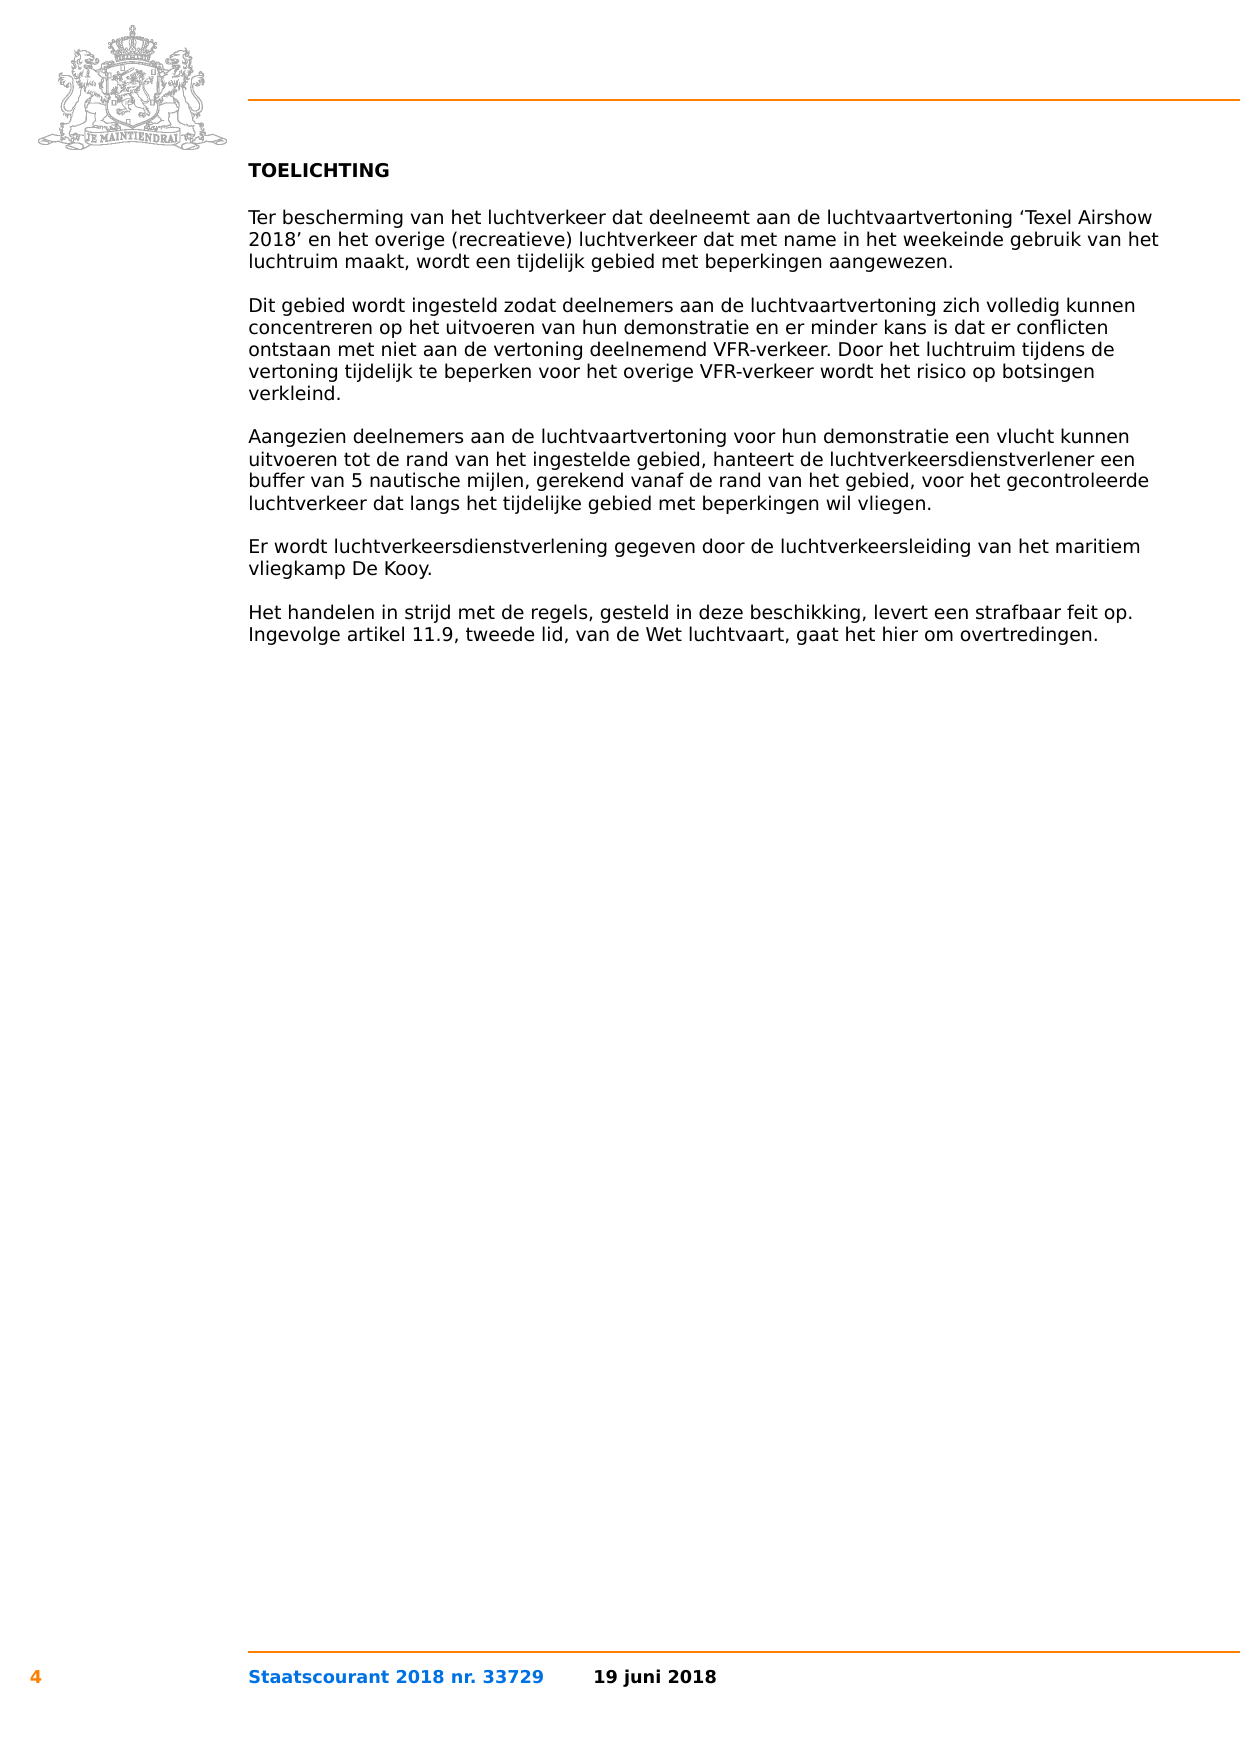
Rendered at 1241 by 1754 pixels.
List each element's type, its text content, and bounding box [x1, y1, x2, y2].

picture [38, 25, 227, 150]
text Het handelen in strijd met de regels, gesteld in deze beschikking, levert een strafbaar feit op. Ingevolge artikel 11.9, tweede lid, van de Wet luchtvaart, gaat het hier om overtredingen. [248, 602, 1163, 646]
subtitle TOELICHTING [248, 160, 1163, 182]
text Aangezien deelnemers aan de luchtvaartvertoning voor hun demonstratie een vlucht kunnen uitvoeren tot de rand van het ingestelde gebied, hanteert de luchtverkeersdienstverlener een buffer van 5 nautische mijlen, gerekend vanaf de rand van het gebied, voor het gecontroleerde luchtverkeer dat langs het tijdelijke gebied met beperkingen wil vliegen. [248, 426, 1163, 514]
text Dit gebied wordt ingesteld zodat deelnemers aan de luchtvaartvertoning zich volledig kunnen concentreren op het uitvoeren van hun demonstratie en er minder kans is dat er conflicten ontstaan met niet aan de vertoning deelnemend VFR-verkeer. Door het luchtruim tijdens de vertoning tijdelijk te beperken voor het overige VFR-verkeer wordt het risico op botsingen verkleind. [248, 295, 1163, 404]
text Ter bescherming van het luchtverkeer dat deelneemt aan de luchtvaartvertoning ‘Texel Airshow 2018’ en het overige (recreatieve) luchtverkeer dat met name in het weekeinde gebruik van het luchtruim maakt, wordt een tijdelijk gebied met beperkingen aangewezen. [248, 207, 1163, 273]
text Er wordt luchtverkeersdienstverlening gegeven door de luchtverkeersleiding van het maritiem vliegkamp De Kooy. [248, 536, 1163, 580]
